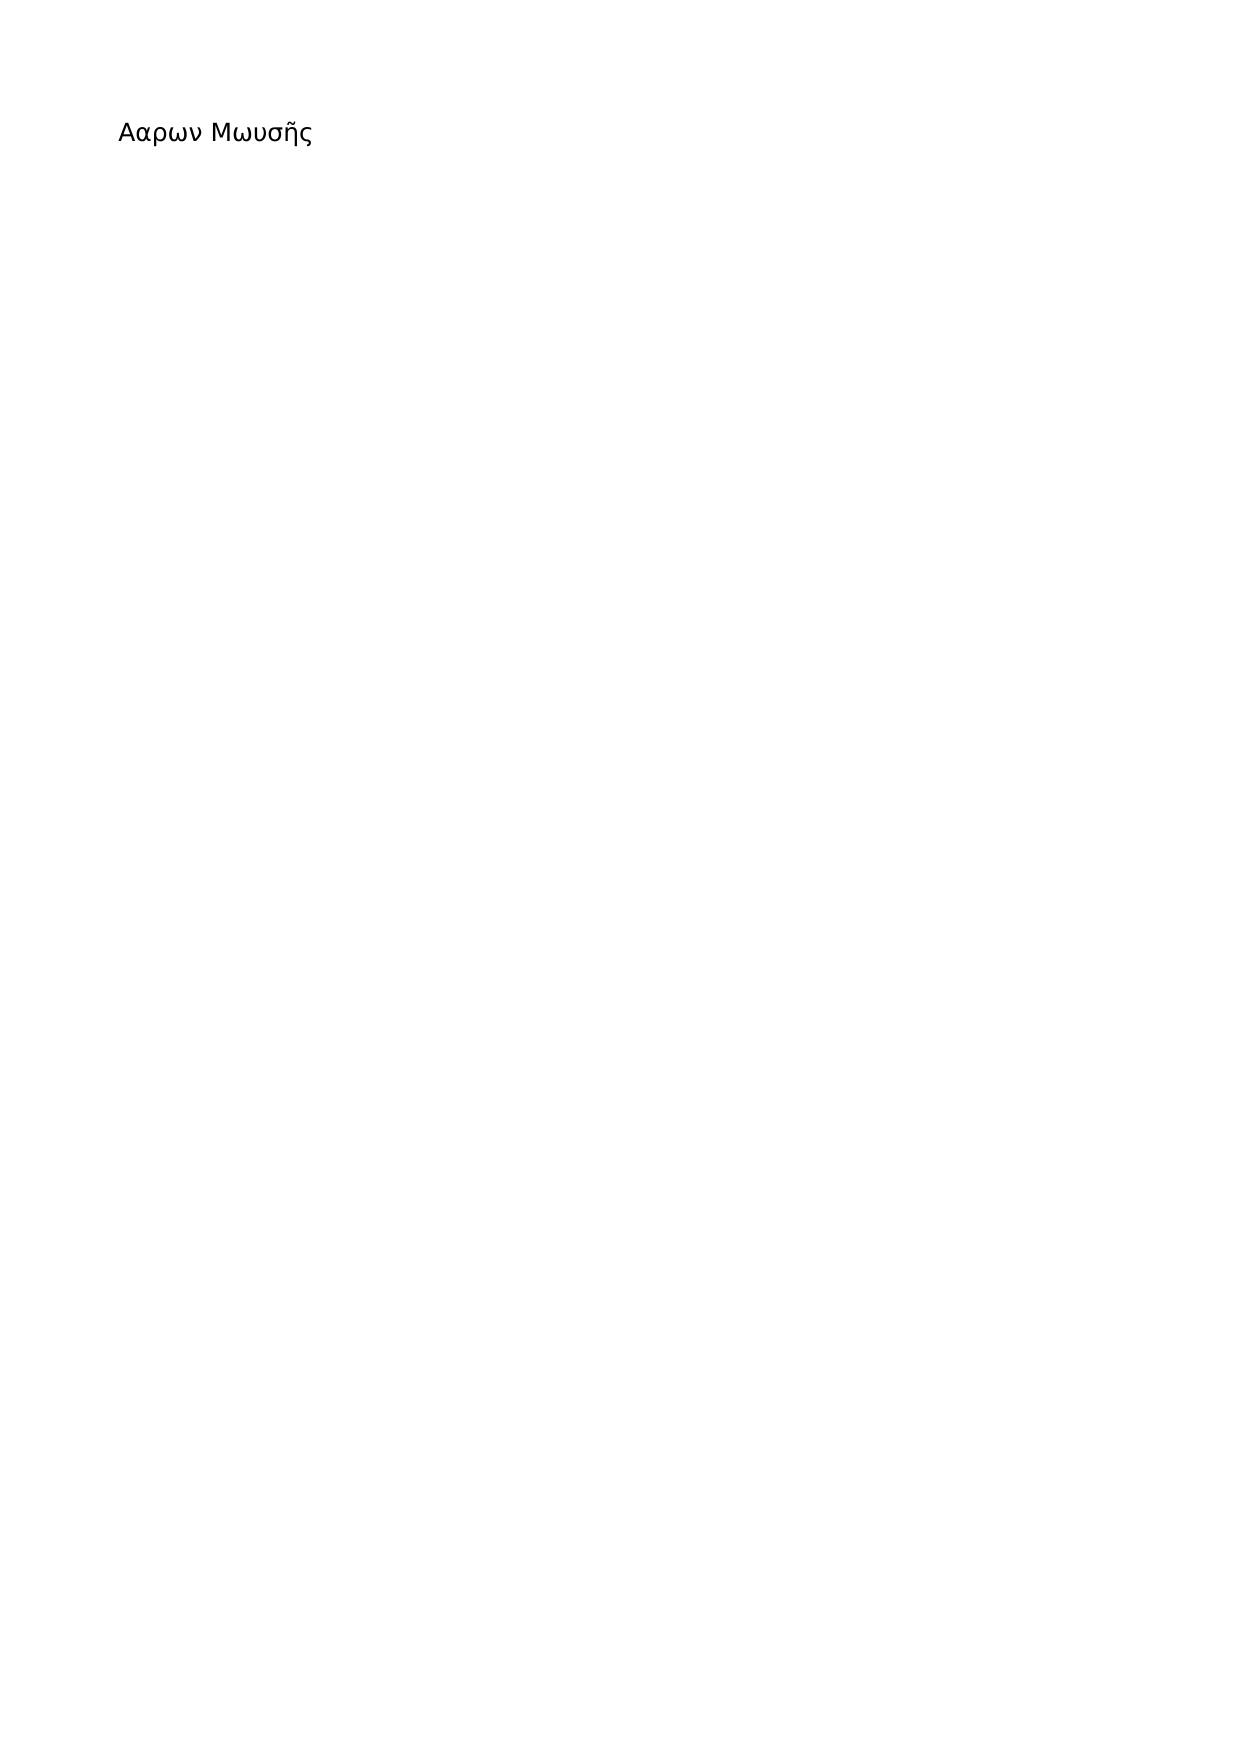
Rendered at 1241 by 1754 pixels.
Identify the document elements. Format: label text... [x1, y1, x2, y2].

text Ααρων Μωυσῆς [118, 118, 1122, 147]
